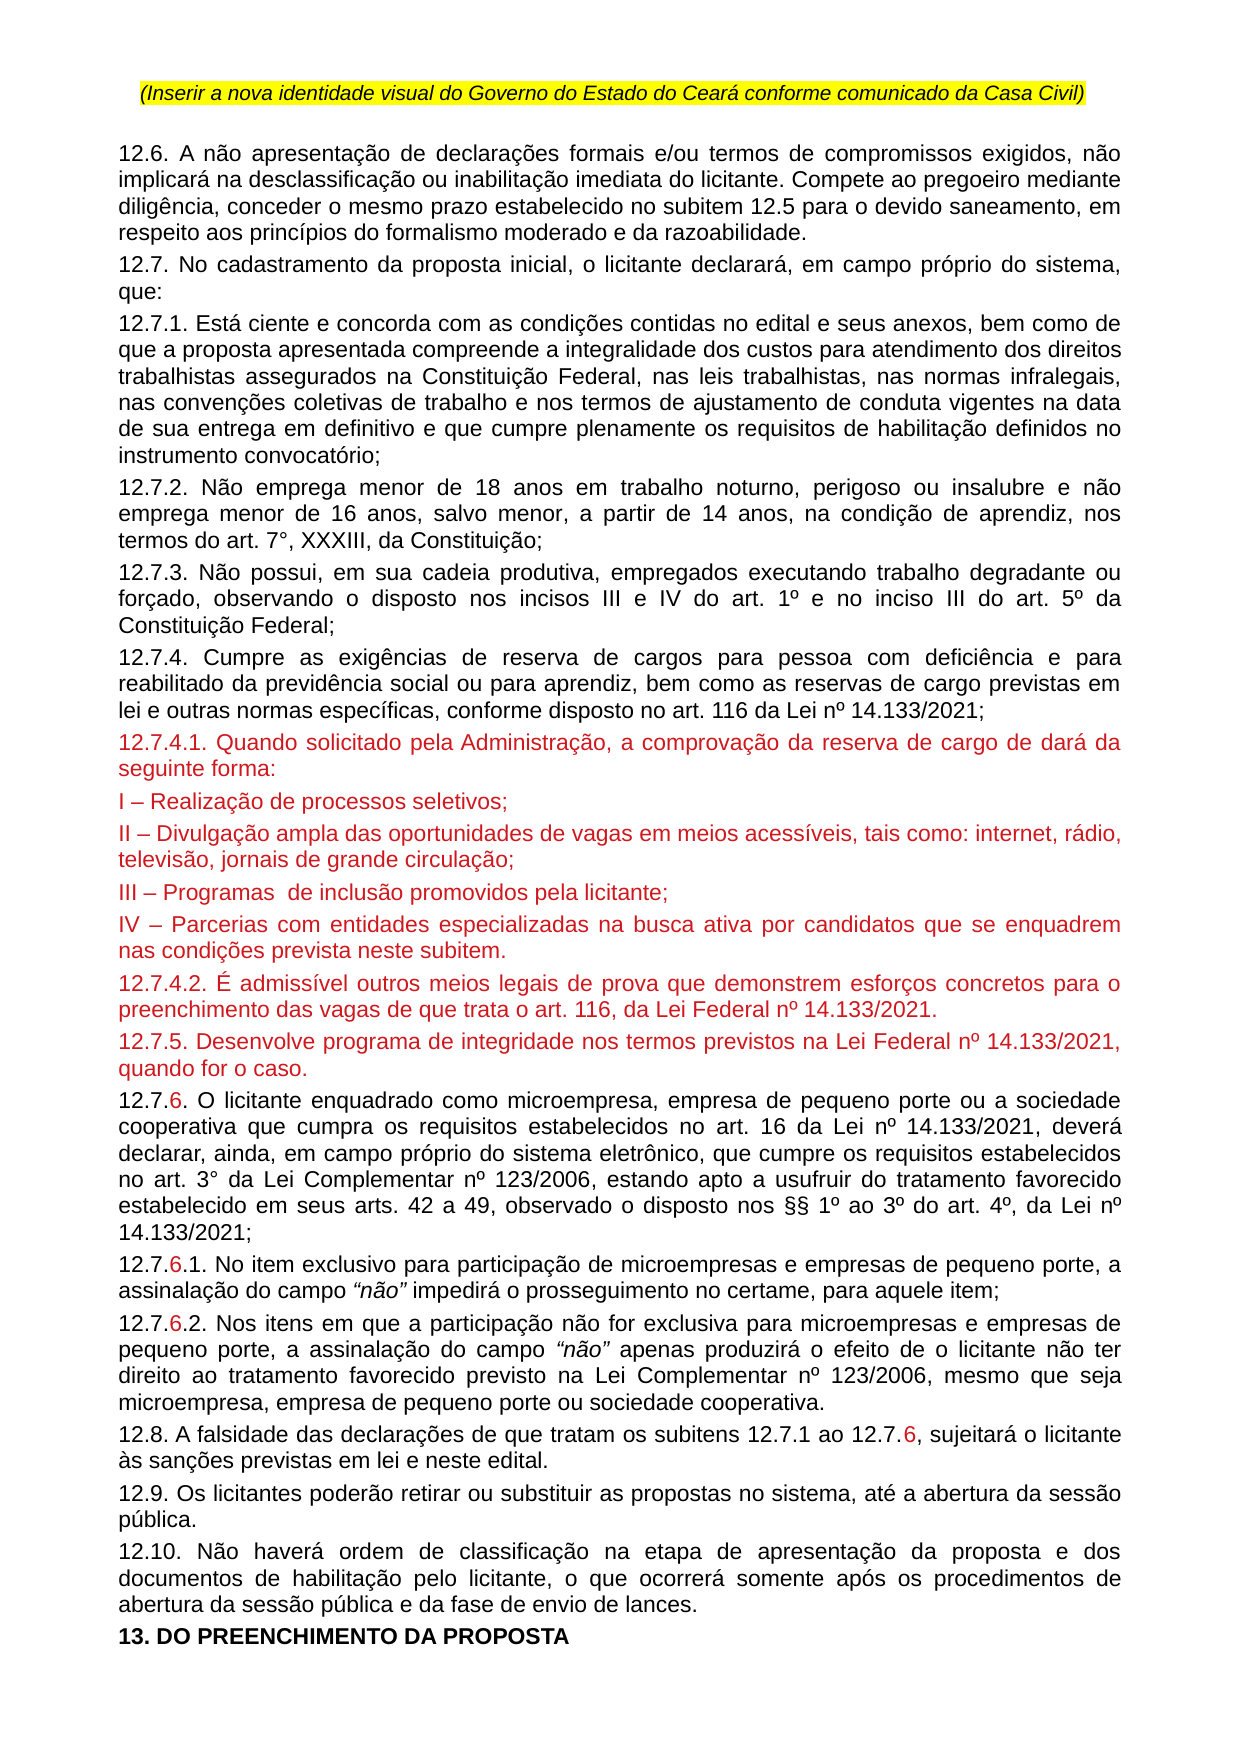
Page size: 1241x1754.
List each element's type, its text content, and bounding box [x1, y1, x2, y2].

text 12.7.5. Desenvolve programa de integridade nos termos previstos na Lei Federal nº 14.133/2021, quando for o caso. [118, 1028, 1122, 1081]
text 12.7.4.1. Quando solicitado pela Administração, a comprovação da reserva de cargo de dará da seguinte forma: [118, 729, 1122, 782]
text 13. DO PREENCHIMENTO DA PROPOSTA [118, 1623, 1122, 1649]
text IV – Parcerias com entidades especializadas na busca ativa por candidatos que se enquadrem nas condições prevista neste subitem. [118, 911, 1122, 963]
text 12.8. A falsidade das declarações de que tratam os subitens 12.7.1 ao 12.7.6, sujeitará o licitante às sanções previstas em lei e neste edital. [118, 1421, 1122, 1473]
text 12.7.3. Não possui, em sua cadeia produtiva, empregados executando trabalho degradante ou forçado, observando o disposto nos incisos III e IV do art. 1º e no inciso III do art. 5º da Constituição Federal; [118, 559, 1122, 638]
text 12.7. No cadastramento da proposta inicial, o licitante declarará, em campo próprio do sistema, que: [118, 251, 1122, 304]
text 12.7.2. Não emprega menor de 18 anos em trabalho noturno, perigoso ou insalubre e não emprega menor de 16 anos, salvo menor, a partir de 14 anos, na condição de aprendiz, nos termos do art. 7°, XXXIII, da Constituição; [118, 474, 1122, 553]
text 12.7.6.1. No item exclusivo para participação de microempresas e empresas de pequeno porte, a assinalação do campo “não” impedirá o prosseguimento no certame, para aquele item; [118, 1251, 1122, 1303]
text 12.6. A não apresentação de declarações formais e/ou termos de compromissos exigidos, não implicará na desclassificação ou inabilitação imediata do licitante. Compete ao pregoeiro mediante diligência, conceder o mesmo prazo estabelecido no subitem 12.5 para o devido saneamento, em respeito aos princípios do formalismo moderado e da razoabilidade. [118, 140, 1122, 245]
text 12.10. Não haverá ordem de classificação na etapa de apresentação da proposta e dos documentos de habilitação pelo licitante, o que ocorrerá somente após os procedimentos de abertura da sessão pública e da fase de envio de lances. [118, 1538, 1122, 1617]
text 12.7.6.2. Nos itens em que a participação não for exclusiva para microempresas e empresas de pequeno porte, a assinalação do campo “não” apenas produzirá o efeito de o licitante não ter direito ao tratamento favorecido previsto na Lei Complementar nº 123/2006, mesmo que seja microempresa, empresa de pequeno porte ou sociedade cooperativa. [118, 1309, 1122, 1415]
text 12.7.6. O licitante enquadrado como microempresa, empresa de pequeno porte ou a sociedade cooperativa que cumpra os requisitos estabelecidos no art. 16 da Lei nº 14.133/2021, deverá declarar, ainda, em campo próprio do sistema eletrônico, que cumpre os requisitos estabelecidos no art. 3° da Lei Complementar nº 123/2006, estando apto a usufruir do tratamento favorecido estabelecido em seus arts. 42 a 49, observado o disposto nos §§ 1º ao 3º do art. 4º, da Lei nº 14.133/2021; [118, 1087, 1122, 1245]
text I – Realização de processos seletivos; [118, 788, 1122, 814]
text II – Divulgação ampla das oportunidades de vagas em meios acessíveis, tais como: internet, rádio, televisão, jornais de grande circulação; [118, 820, 1122, 873]
text 12.7.1. Está ciente e concorda com as condições contidas no edital e seus anexos, bem como de que a proposta apresentada compreende a integralidade dos custos para atendimento dos direitos trabalhistas assegurados na Constituição Federal, nas leis trabalhistas, nas normas infralegais, nas convenções coletivas de trabalho e nos termos de ajustamento de conduta vigentes na data de sua entrega em definitivo e que cumpre plenamente os requisitos de habilitação definidos no instrumento convocatório; [118, 310, 1122, 468]
text 12.7.4. Cumpre as exigências de reserva de cargos para pessoa com deficiência e para reabilitado da previdência social ou para aprendiz, bem como as reservas de cargo previstas em lei e outras normas específicas, conforme disposto no art. 116 da Lei nº 14.133/2021; [118, 644, 1122, 723]
text 12.9. Os licitantes poderão retirar ou substituir as propostas no sistema, até a abertura da sessão pública. [118, 1479, 1122, 1532]
text III – Programas de inclusão promovidos pela licitante; [118, 878, 1122, 905]
text 12.7.4.2. É admissível outros meios legais de prova que demonstrem esforços concretos para o preenchimento das vagas de que trata o art. 116, da Lei Federal nº 14.133/2021. [118, 969, 1122, 1022]
